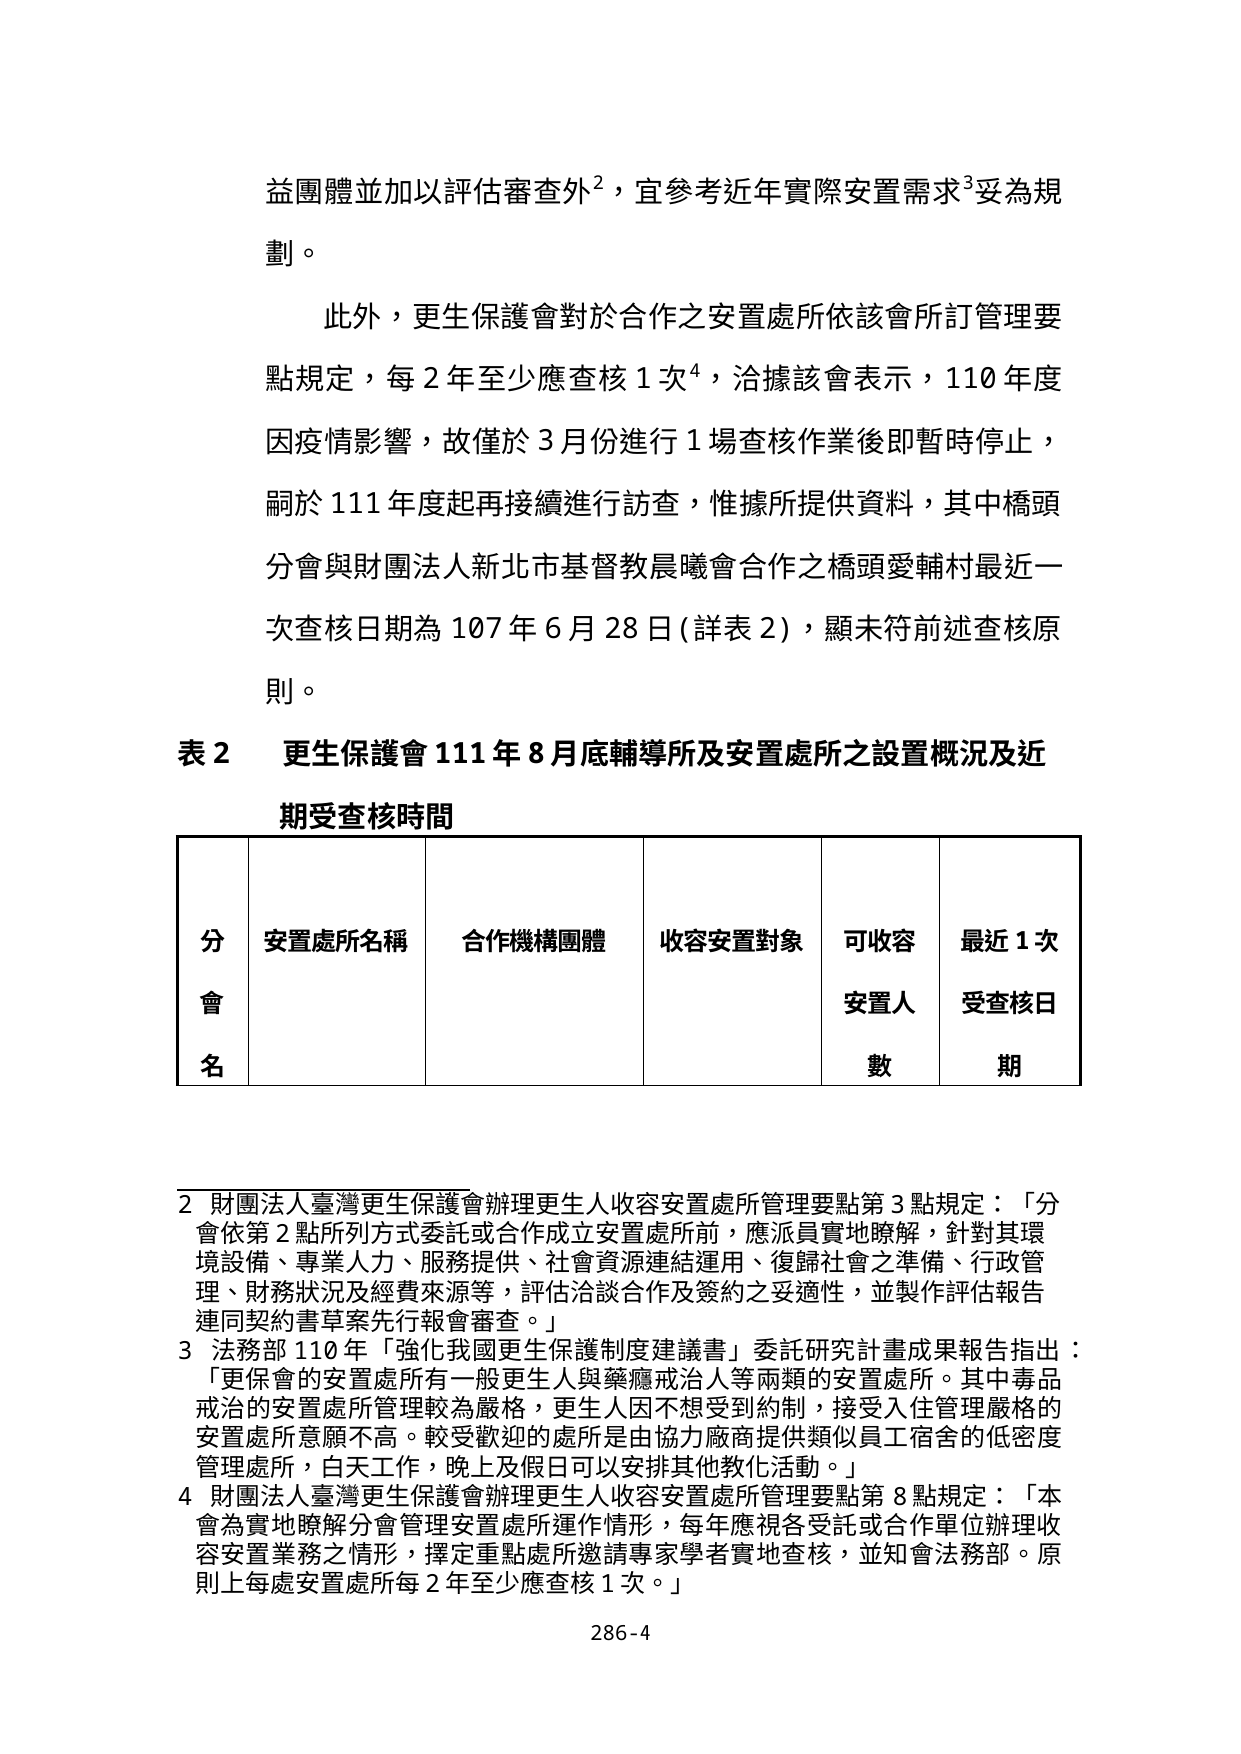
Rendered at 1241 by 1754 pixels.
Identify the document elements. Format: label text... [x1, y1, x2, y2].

text 此外，更生保護會對於合作之安置處所依該會所訂管理要點規定，每2年至少應查核1次，洽據該會表示，110年度因疫情影響，故僅於3月份進行1場查核作業後即暫時停止，嗣於111年度起再接續進行訪查，惟據所提供資料，其中橋頭分會與財團法人新北市基督教晨曦會合作之橋頭愛輔村最近一次查核日期為107年6月28日(詳表2)，顯未符前述查核原則。 [265, 273, 1063, 710]
table_header 收容安置對象 [644, 838, 821, 1085]
text 表2 更生保護會111年8月底輔導所及安置處所之設置概況及近期受查核時間 [177, 710, 1063, 835]
table_header 最近1次受查核日期 [940, 838, 1079, 1085]
table_header 分會 名 [179, 838, 248, 1085]
text 財團法人臺灣更生保護會辦理更生人收容安置處所管理要點第8點規定：「本會為實地瞭解分會管理安置處所運作情形，每年應視各受託或合作單位辦理收容安置業務之情形，擇定重點處所邀請專家學者實地查核，並知會法務部。原則上每處安置處所每2年至少應查核1次。」 [177, 1482, 1063, 1598]
table_header 可收容安置人數 [822, 838, 939, 1085]
text 財團法人臺灣更生保護會辦理更生人收容安置處所管理要點第3點規定：「分會依第2點所列方式委託或合作成立安置處所前，應派員實地瞭解，針對其環境設備、專業人力、服務提供、社會資源連結運用、復歸社會之準備、行政管理、財務狀況及經費來源等，評估洽談合作及簽約之妥適性，並製作評估報告連同契約書草案先行報會審查。」 [177, 1190, 1063, 1336]
table_header 合作機構團體 [426, 838, 643, 1085]
text 法務部110年「強化我國更生保護制度建議書」委託研究計畫成果報告指出：「更保會的安置處所有一般更生人與藥癮戒治人等兩類的安置處所。其中毒品戒治的安置處所管理較為嚴格，更生人因不想受到約制，接受入住管理嚴格的安置處所意願不高。較受歡迎的處所是由協力廠商提供類似員工宿舍的低密度管理處所，白天工作，晚上及假日可以安排其他教化活動。」 [177, 1336, 1063, 1482]
table_header 安置處所名稱 [249, 838, 425, 1085]
text 更生保護法第14條規定：「更生保護會或分會，對於收容之受保護人，得按性別、年齡、性行，分別收容。」按更生保護會於臺南、高雄、屏東及花蓮設有輔導所，並結合台北天主教露德之家等公益團體成立安置處所，依據該會提供之111年度輔導所及安置處所設置概況(詳表2)，各地輔導所及安置處所可收容人數不一，惟收容量能以中部、南部及東部較多。該會預計112年度再增加2處與公益團體合作之安置處所，鑑於各安置處所均有特定之收容安置對象，除積極尋求適合之公益團體並加以評估審查外，宜參考近年實際安置需求妥為規劃。 [265, 148, 1063, 273]
